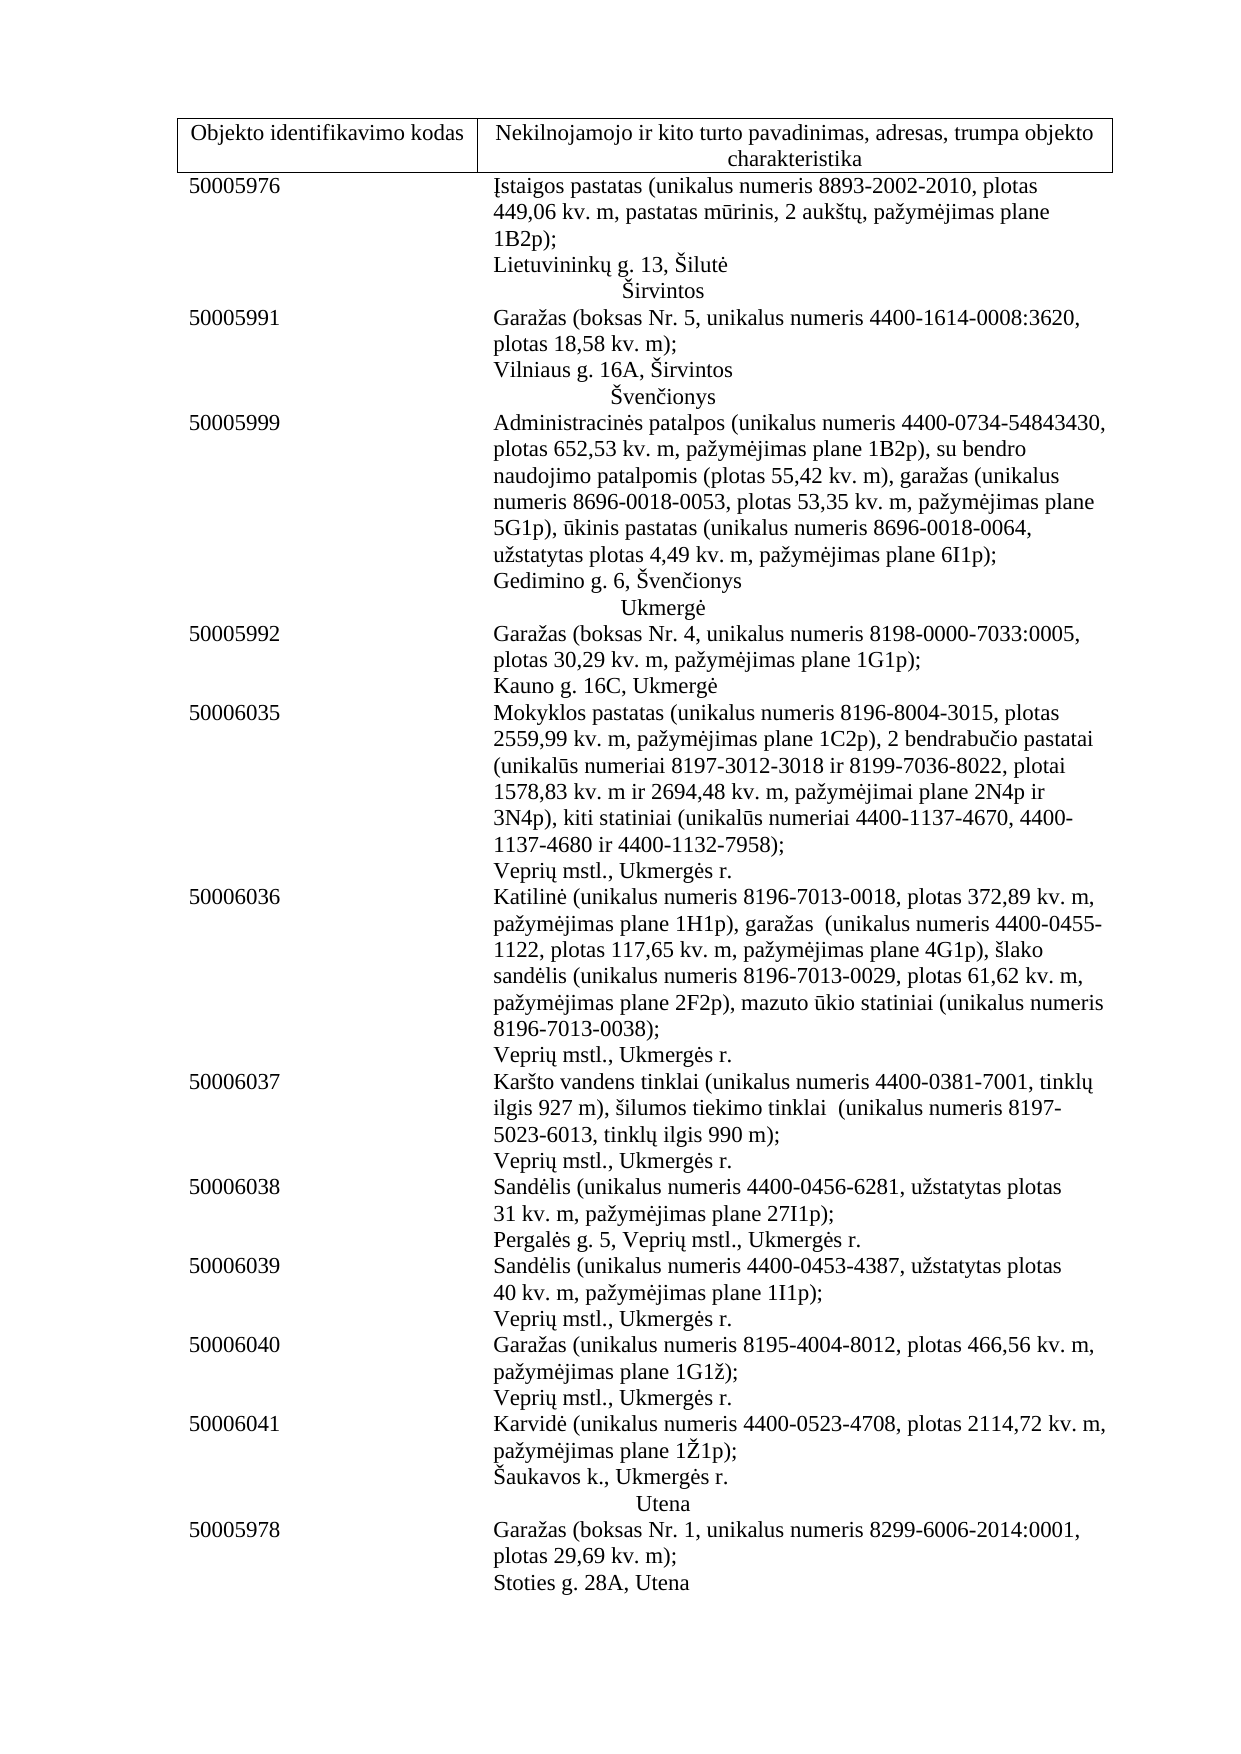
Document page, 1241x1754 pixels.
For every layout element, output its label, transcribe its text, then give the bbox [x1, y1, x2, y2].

table_cell 50006037 [177, 1068, 482, 1173]
table_cell Mokyklos pastatas (unikalus numeris 8196-8004-3015, plotas 2559,99 kv. m, pažymėjimas plane 1C2p), 2 bendrabučio pastatai (unikalūs numeriai 8197-3012-3018 ir 8199-7036-8022, plotai 1578,83 kv. m ir 2694,48 kv. m, pažymėjimai plane 2N4p ir 3N4p), kiti statiniai (unikalūs numeriai 4400-1137-4670, 4400-1137-4680 ir 4400-1132-7958); Veprių mstl., Ukmergės r. [482, 699, 1122, 883]
table_cell [177, 383, 204, 409]
table_cell Garažas (boksas Nr. 4, unikalus numeris 8198-0000-7033:0005, plotas 30,29 kv. m, pažymėjimas plane 1G1p); Kauno g. 16C, Ukmergė [482, 620, 1122, 699]
table_cell 50005992 [177, 620, 482, 699]
table_cell Įstaigos pastatas (unikalus numeris 8893-2002-2010, plotas 449,06 kv. m, pastatas mūrinis, 2 aukštų, pažymėjimas plane 1B2p); Lietuvininkų g. 13, Šilutė [482, 172, 1122, 277]
table_cell Garažas (unikalus numeris 8195-4004-8012, plotas 466,56 kv. m, pažymėjimas plane 1G1ž); Veprių mstl., Ukmergės r. [482, 1331, 1122, 1411]
table_cell 50005999 [177, 409, 482, 593]
table_cell 50005978 [177, 1516, 482, 1595]
table_header Objekto identifikavimo kodas [178, 119, 477, 172]
table_header [1113, 118, 1117, 172]
table_cell 50006038 [177, 1173, 482, 1252]
table_cell 50006041 [177, 1411, 482, 1489]
table_cell [177, 277, 204, 304]
table_cell 50005976 [177, 173, 482, 277]
table_cell Širvintos [204, 277, 1122, 304]
table_header [1117, 118, 1122, 172]
table_cell 50006039 [177, 1253, 482, 1331]
table_cell Garažas (boksas Nr. 1, unikalus numeris 8299-6006-2014:0001, plotas 29,69 kv. m); Stoties g. 28A, Utena [482, 1516, 1122, 1595]
table_cell 50005991 [177, 304, 482, 383]
table_cell Ukmergė [204, 594, 1122, 620]
table_cell 50006040 [177, 1331, 482, 1411]
table_cell Sandėlis (unikalus numeris 4400-0453-4387, užstatytas plotas 40 kv. m, pažymėjimas plane 1I1p); Veprių mstl., Ukmergės r. [482, 1253, 1122, 1331]
table_cell [177, 1490, 204, 1516]
table_cell 50006036 [177, 884, 482, 1068]
table_cell Administracinės patalpos (unikalus numeris 4400-0734-54843430, plotas 652,53 kv. m, pažymėjimas plane 1B2p), su bendro naudojimo patalpomis (plotas 55,42 kv. m), garažas (unikalus numeris 8696-0018-0053, plotas 53,35 kv. m, pažymėjimas plane 5G1p), ūkinis pastatas (unikalus numeris 8696-0018-0064, užstatytas plotas 4,49 kv. m, pažymėjimas plane 6I1p); Gedimino g. 6, Švenčionys [482, 409, 1122, 593]
table_cell Švenčionys [204, 383, 1122, 409]
table_cell 50006035 [177, 699, 482, 883]
table_cell Garažas (boksas Nr. 5, unikalus numeris 4400-1614-0008:3620, plotas 18,58 kv. m); Vilniaus g. 16A, Širvintos [482, 304, 1122, 383]
table_cell Karvidė (unikalus numeris 4400-0523-4708, plotas 2114,72 kv. m, pažymėjimas plane 1Ž1p); Šaukavos k., Ukmergės r. [482, 1411, 1122, 1489]
table_cell [177, 594, 204, 620]
table_cell Utena [204, 1490, 1122, 1516]
table_cell Sandėlis (unikalus numeris 4400-0456-6281, užstatytas plotas 31 kv. m, pažymėjimas plane 27I1p); Pergalės g. 5, Veprių mstl., Ukmergės r. [482, 1173, 1122, 1252]
table_cell Katilinė (unikalus numeris 8196-7013-0018, plotas 372,89 kv. m, pažymėjimas plane 1H1p), garažas (unikalus numeris 4400-0455-1122, plotas 117,65 kv. m, pažymėjimas plane 4G1p), šlako sandėlis (unikalus numeris 8196-7013-0029, plotas 61,62 kv. m, pažymėjimas plane 2F2p), mazuto ūkio statiniai (unikalus numeris 8196-7013-0038); Veprių mstl., Ukmergės r. [482, 884, 1122, 1068]
table_cell Karšto vandens tinklai (unikalus numeris 4400-0381-7001, tinklų ilgis 927 m), šilumos tiekimo tinklai (unikalus numeris 8197-5023-6013, tinklų ilgis 990 m); Veprių mstl., Ukmergės r. [482, 1068, 1122, 1173]
table_header Nekilnojamojo ir kito turto pavadinimas, adresas, trumpa objekto charakteristika [478, 119, 1112, 172]
